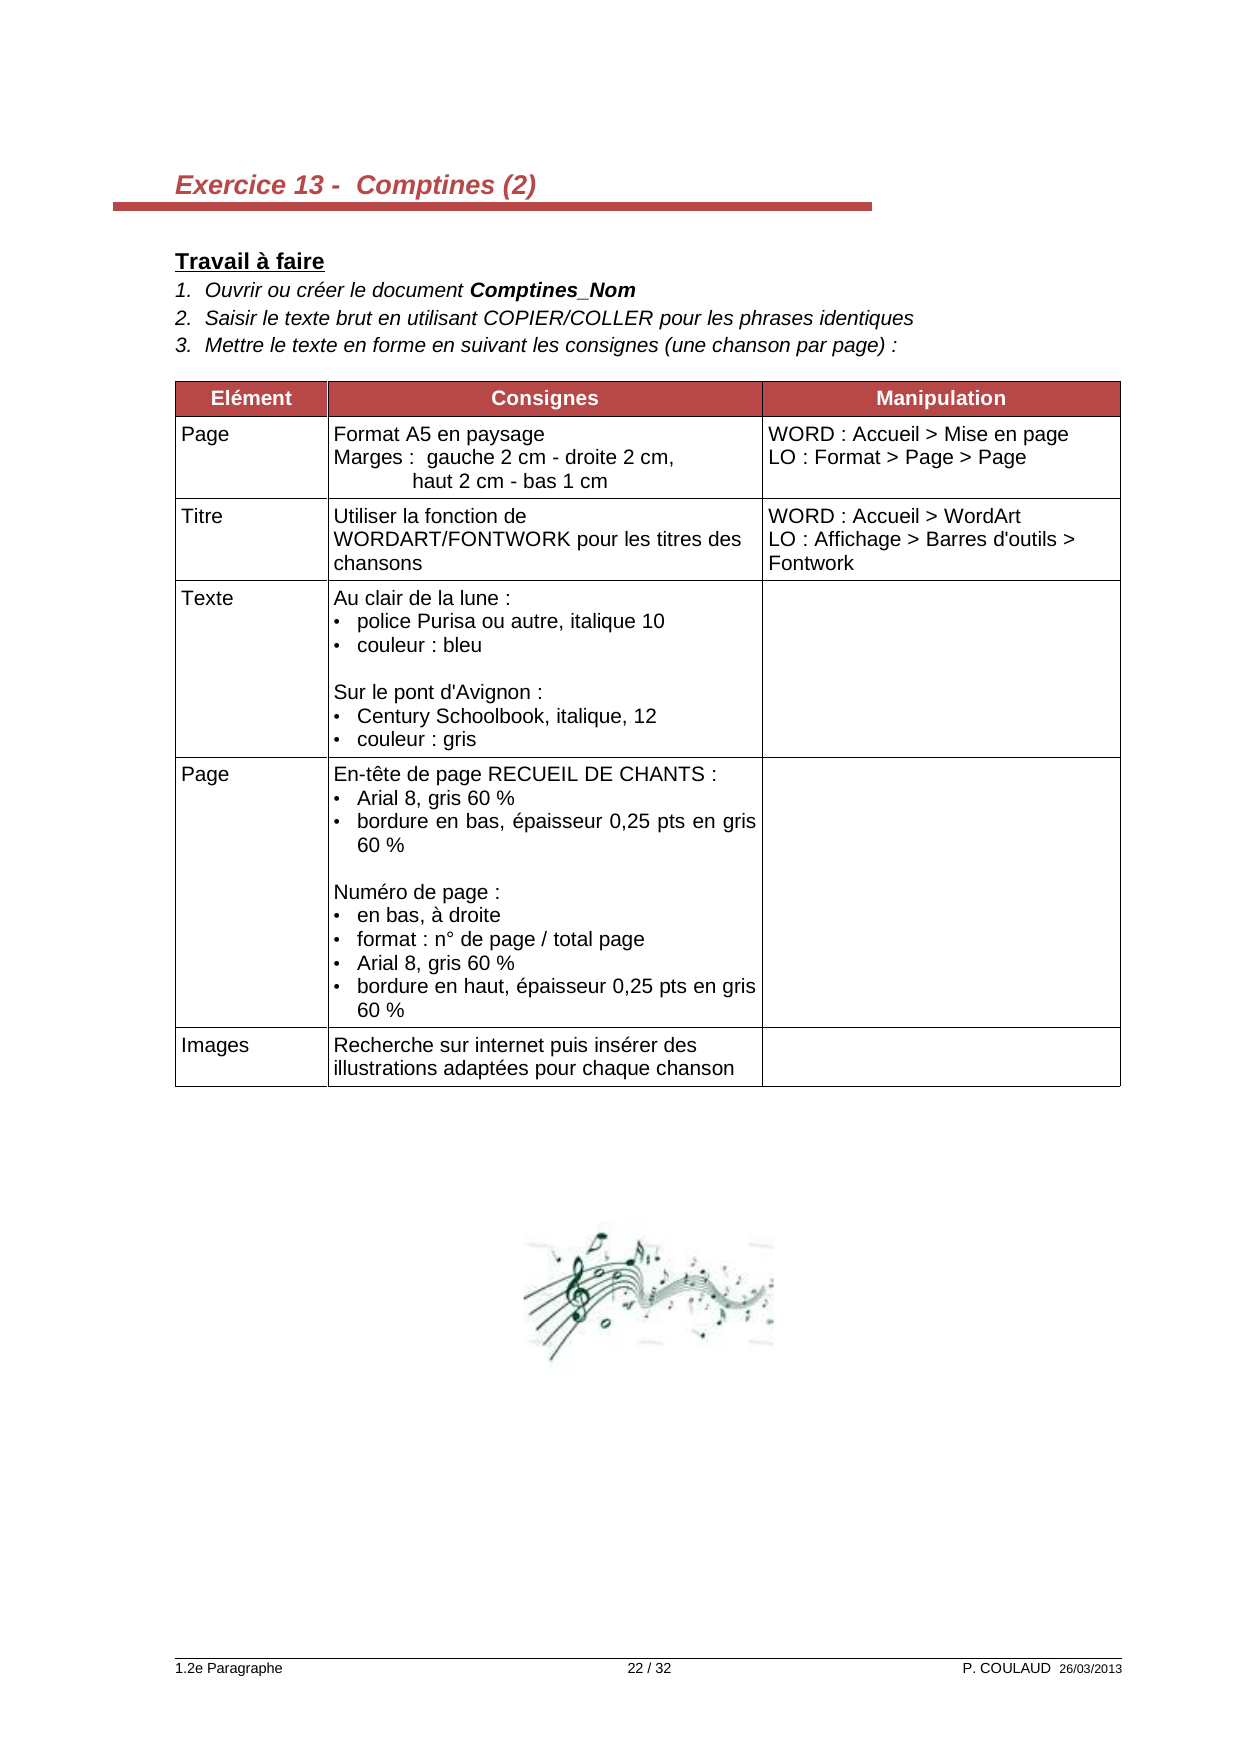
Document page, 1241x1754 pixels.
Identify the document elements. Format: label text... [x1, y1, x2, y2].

subtitle Comptines (2) [112, 167, 872, 211]
list Mettre le texte en forme en suivant les consignes (une chanson par page) : [175, 334, 1122, 357]
table_cell WORD : Accueil > Mise en page LO : Format > Page > Page [763, 417, 1120, 498]
table_cell [763, 758, 1120, 1027]
subtitle Travail à faire [175, 248, 1122, 274]
table_cell Au clair de la lune : police Purisa ou autre, italique 10 couleur : bleu Sur le pont d'Avignon : Century Schoolbook, italique, 12 couleur : gris [329, 581, 762, 757]
table_cell Page [176, 758, 327, 1027]
table_cell Page [176, 417, 327, 498]
table_header Consignes [329, 382, 762, 416]
table_cell Texte [176, 581, 327, 757]
table_header Elément [176, 382, 327, 416]
picture [523, 1172, 774, 1423]
table_cell Titre [176, 499, 327, 580]
table_cell [763, 1028, 1120, 1086]
table_cell Images [176, 1028, 327, 1086]
table_cell [763, 581, 1120, 757]
table_cell Recherche sur internet puis insérer des illustrations adaptées pour chaque chanson [329, 1028, 762, 1086]
table_cell En-tête de page RECUEIL DE CHANTS : Arial 8, gris 60 % bordure en bas, épaisseur 0,25 pts en gris 60 % Numéro de page : en bas, à droite format : n° de page / total page Arial 8, gris 60 % bordure en haut, épaisseur 0,25 pts en gris 60 % [329, 758, 762, 1027]
table_cell WORD : Accueil > WordArt LO : Affichage > Barres d'outils > Fontwork [763, 499, 1120, 580]
table_cell Utiliser la fonction de WORDART/FONTWORK pour les titres des chansons [329, 499, 762, 580]
list Ouvrir ou créer le document Comptines_Nom [175, 278, 1122, 302]
list Saisir le texte brut en utilisant COPIER/COLLER pour les phrases identiques [175, 306, 1122, 330]
table_header Manipulation [763, 382, 1120, 416]
table_cell Format A5 en paysage Marges : gauche 2 cm - droite 2 cm, haut 2 cm - bas 1 cm [329, 417, 762, 498]
